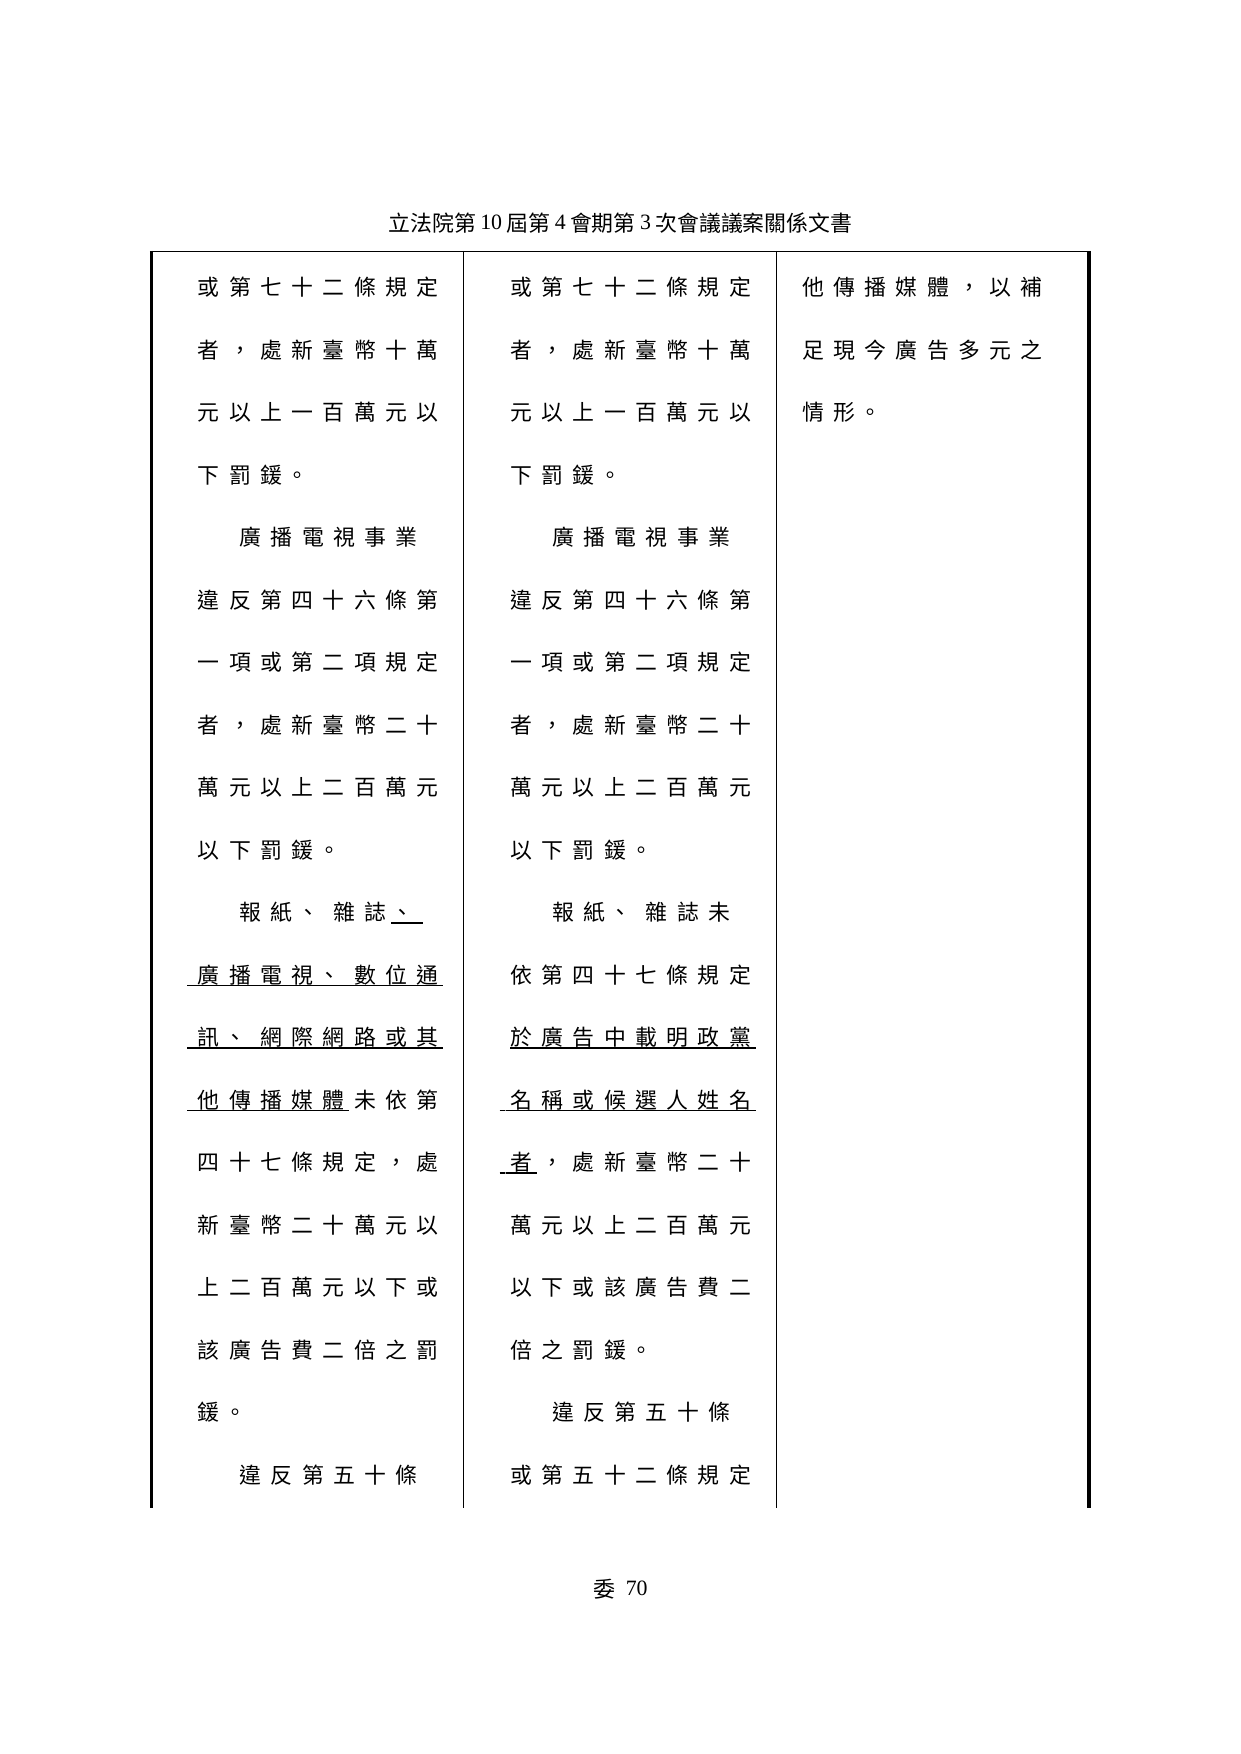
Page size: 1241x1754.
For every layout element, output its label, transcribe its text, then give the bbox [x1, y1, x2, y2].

table_cell 或第七十二條規定者，處新臺幣十萬元以上一百萬元以下罰鍰。 廣播電視事業違反第四十六條第一項或第二項規定者，處新臺幣二十萬元以上二百萬元以下罰鍰。 報紙、雜誌未依第四十七條規定於廣告中載明政黨名稱或候選人姓名者，處新臺幣二十萬元以上二百萬元以下或該廣告費二倍之罰鍰。 違反第五十條或第五十二條規定 [464, 252, 776, 1508]
table_cell 或第七十二條規定者，處新臺幣十萬元以上一百萬元以下罰鍰。 廣播電視事業違反第四十六條第一項或第二項規定者，處新臺幣二十萬元以上二百萬元以下罰鍰。 報紙、雜誌、廣播電視、數位通訊、網際網路或其他傳播媒體未依第四十七條規定，處新臺幣二十萬元以上二百萬元以下或該廣告費二倍之罰鍰。 違反第五十條 [153, 252, 463, 1508]
table_cell 他傳播媒體，以補足現今廣告多元之情形。 [777, 252, 1087, 1508]
